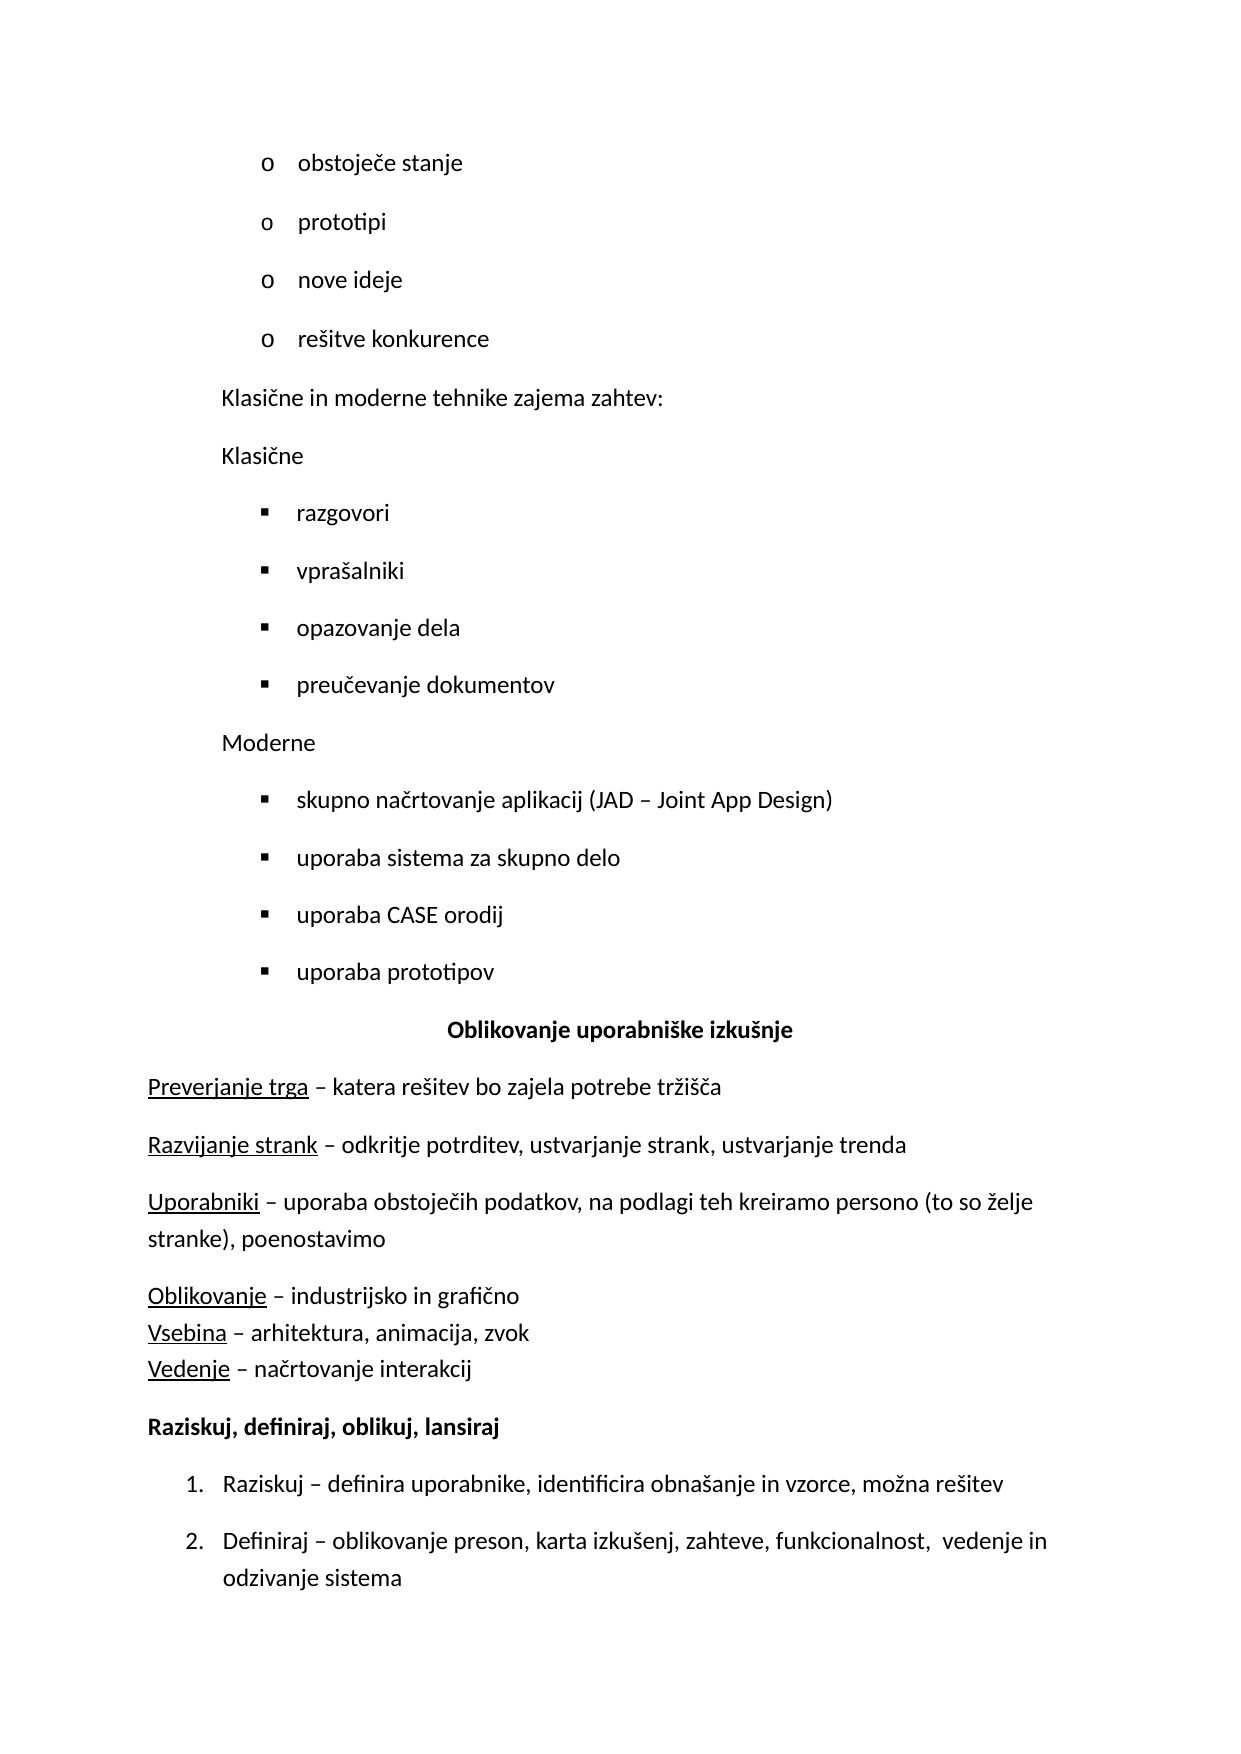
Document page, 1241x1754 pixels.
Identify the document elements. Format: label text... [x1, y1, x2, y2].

list uporaba prototipov [259, 957, 1093, 987]
list preučevanje dokumentov [259, 669, 1093, 700]
list prototipi [260, 207, 1093, 238]
list obstoječe stanje [260, 148, 1093, 179]
text Klasične in moderne tehnike zajema zahtev: [221, 383, 1093, 413]
list skupno načrtovanje aplikacij (JAD – Joint App Design) [259, 784, 1093, 815]
text Uporabniki – uporaba obstoječih podatkov, na podlagi teh kreiramo persono (to so želje stranke), poenostavimo [148, 1186, 1093, 1253]
list Definiraj – oblikovanje preson, karta izkušenj, zahteve, funkcionalnost, vedenje in odzivanje sistema [185, 1525, 1093, 1592]
text Moderne [221, 727, 1093, 757]
list rešitve konkurence [260, 324, 1093, 355]
list vprašalniki [259, 555, 1093, 585]
text Preverjanje trga – katera rešitev bo zajela potrebe tržišča [148, 1071, 1093, 1102]
text Raziskuj, definiraj, oblikuj, lansiraj [148, 1411, 1093, 1441]
text Oblikovanje uporabniške izkušnje [148, 1014, 1093, 1044]
list nove ideje [260, 265, 1093, 296]
text Klasične [221, 440, 1093, 471]
list uporaba CASE orodij [259, 899, 1093, 930]
list razgovori [259, 497, 1093, 528]
list uporaba sistema za skupno delo [259, 842, 1093, 872]
list opazovanje dela [259, 612, 1093, 643]
text Razvijanje strank – odkritje potrditev, ustvarjanje strank, ustvarjanje trenda [148, 1129, 1093, 1159]
text Oblikovanje – industrijsko in grafično Vsebina – arhitektura, animacija, zvok Vedenje – načrtovanje interakcij [148, 1280, 1093, 1384]
list Raziskuj – definira uporabnike, identificira obnašanje in vzorce, možna rešitev [185, 1468, 1093, 1498]
